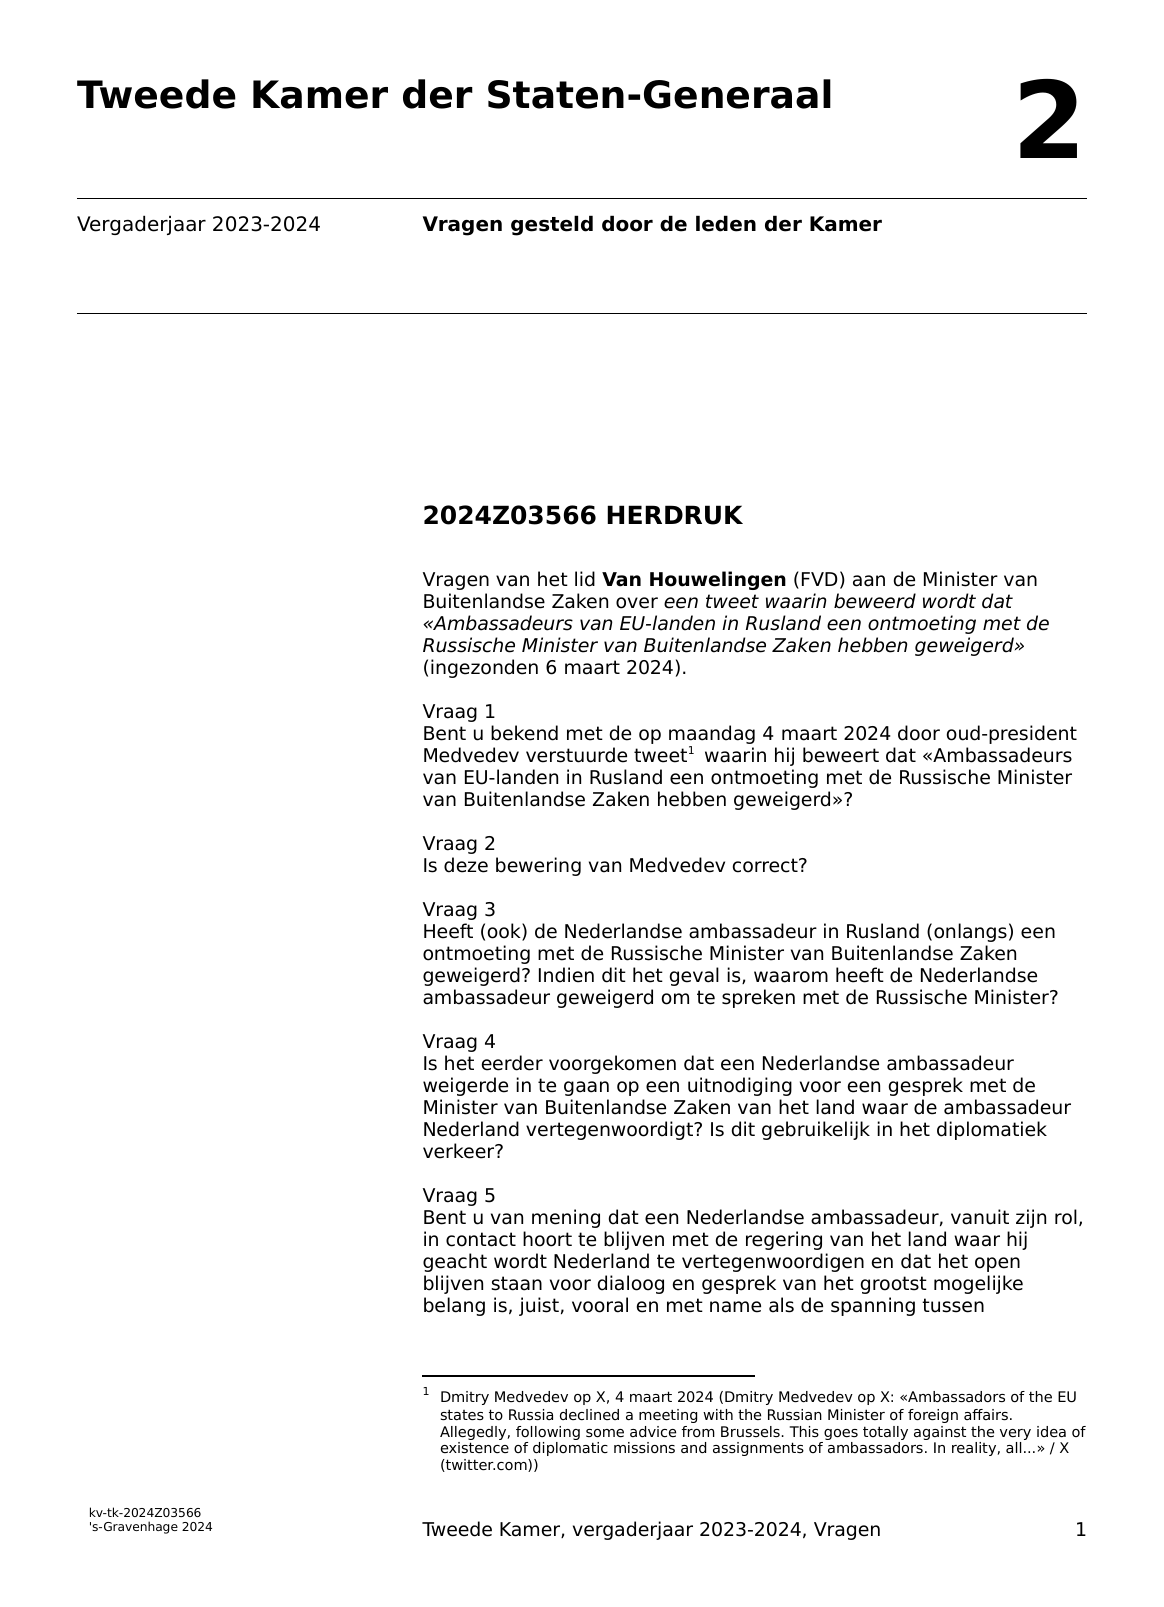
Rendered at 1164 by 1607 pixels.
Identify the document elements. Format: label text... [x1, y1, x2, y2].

text Bent u van mening dat een Nederlandse ambassadeur, vanuit zijn rol, in contact hoort te blijven met de regering van het land waar hij geacht wordt Nederland te vertegenwoordigen en dat het open blijven staan voor dialoog en gesprek van het grootst mogelijke belang is, juist, vooral en met name als de spanning tussen [422, 1207, 1087, 1317]
text Vraag 1 [422, 701, 1087, 723]
table_header Tweede Kamer der Staten-Generaal [77, 59, 886, 198]
table_header 2 [886, 59, 1087, 198]
text Heeft (ook) de Nederlandse ambassadeur in Rusland (onlangs) een ontmoeting met de Russische Minister van Buitenlandse Zaken geweigerd? Indien dit het geval is, waarom heeft de Nederlandse ambassadeur geweigerd om te spreken met de Russische Minister? [422, 921, 1087, 1009]
text 's-Gravenhage 2024 [88, 1520, 323, 1534]
text Vraag 2 [422, 833, 1087, 855]
text 2024Z03566 HERDRUK [422, 501, 1087, 531]
text Vragen van het lid Van Houwelingen (FVD) aan de Minister van Buitenlandse Zaken over een tweet waarin beweerd wordt dat «Ambassadeurs van EU-landen in Rusland een ontmoeting met de Russische Minister van Buitenlandse Zaken hebben geweigerd» (ingezonden 6 maart 2024). [422, 569, 1087, 679]
text Is deze bewering van Medvedev correct? [422, 855, 1087, 877]
text Vraag 3 [422, 899, 1087, 921]
table_cell Vergaderjaar 2023-2024 [77, 199, 422, 313]
text Vraag 4 [422, 1031, 1087, 1053]
text Vraag 5 [422, 1185, 1087, 1207]
text Is het eerder voorgekomen dat een Nederlandse ambassadeur weigerde in te gaan op een uitnodiging voor een gesprek met de Minister van Buitenlandse Zaken van het land waar de ambassadeur Nederland vertegenwoordigt? Is dit gebruikelijk in het diplomatiek verkeer? [422, 1053, 1087, 1163]
table_cell Vragen gesteld door de leden der Kamer [422, 199, 1087, 313]
text Dmitry Medvedev op X, 4 maart 2024 (Dmitry Medvedev op X: «Ambassadors of the EU states to Russia declined a meeting with the Russian Minister of foreign affairs. Allegedly, following some advice from Brussels. This goes totally against the very idea of existence of diplomatic missions and assignments of ambassadors. In reality, all...» / X (twitter.com)) [422, 1385, 1087, 1474]
text Bent u bekend met de op maandag 4 maart 2024 door oud-president Medvedev verstuurde tweet waarin hij beweert dat «Ambassadeurs van EU-landen in Rusland een ontmoeting met de Russische Minister van Buitenlandse Zaken hebben geweigerd»? [422, 723, 1087, 811]
text kv-tk-2024Z03566 [88, 1506, 323, 1520]
